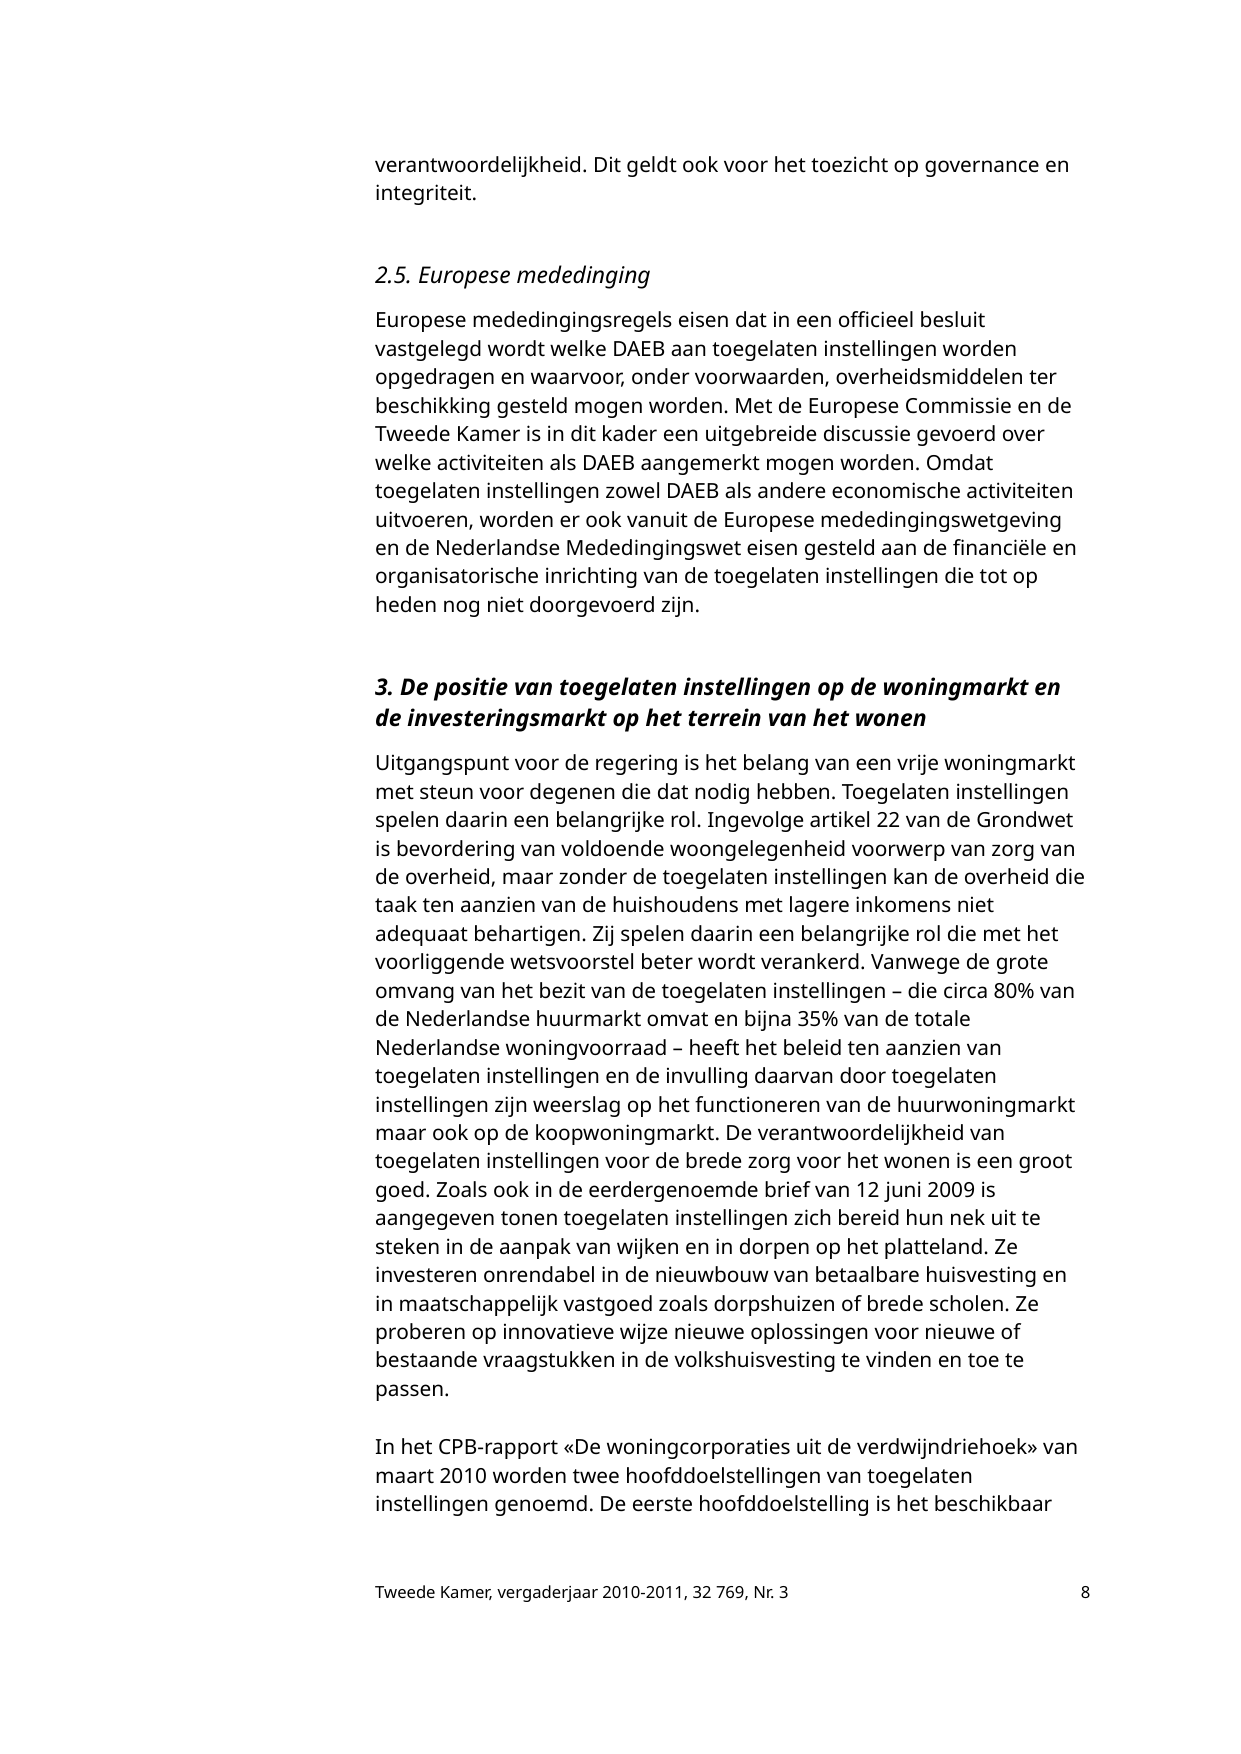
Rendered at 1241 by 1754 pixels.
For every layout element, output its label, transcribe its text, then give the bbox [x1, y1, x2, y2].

text Europese mededingingsregels eisen dat in een officieel besluit vastgelegd wordt welke DAEB aan toegelaten instellingen worden opgedragen en waarvoor, onder voorwaarden, overheidsmiddelen ter beschikking gesteld mogen worden. Met de Europese Commissie en de Tweede Kamer is in dit kader een uitgebreide discussie gevoerd over welke activiteiten als DAEB aangemerkt mogen worden. Omdat toegelaten instellingen zowel DAEB als andere economische activiteiten uitvoeren, worden er ook vanuit de Europese mededingingswetgeving en de Nederlandse Mededingingswet eisen gesteld aan de financiële en organisatorische inrichting van de toegelaten instellingen die tot op heden nog niet doorgevoerd zijn. [375, 306, 1090, 618]
text In het CPB-rapport «De woningcorporaties uit de verdwijndriehoek» van maart 2010 worden twee hoofddoelstellingen van toegelaten instellingen genoemd. De eerste hoofddoelstelling is het beschikbaar [375, 1432, 1090, 1518]
text verantwoordelijkheid. Dit geldt ook voor het toezicht op governance en integriteit. [375, 150, 1090, 207]
subtitle 2.5. Europese mededinging [375, 259, 1090, 291]
subtitle 3. De positie van toegelaten instellingen op de woningmarkt en de investeringsmarkt op het terrein van het wonen [375, 671, 1090, 733]
text Uitgangspunt voor de regering is het belang van een vrije woningmarkt met steun voor degenen die dat nodig hebben. Toegelaten instellingen spelen daarin een belangrijke rol. Ingevolge artikel 22 van de Grondwet is bevordering van voldoende woongelegenheid voorwerp van zorg van de overheid, maar zonder de toegelaten instellingen kan de overheid die taak ten aanzien van de huishoudens met lagere inkomens niet adequaat behartigen. Zij spelen daarin een belangrijke rol die met het voorliggende wetsvoorstel beter wordt verankerd. Vanwege de grote omvang van het bezit van de toegelaten instellingen – die circa 80% van de Nederlandse huurmarkt omvat en bijna 35% van de totale Nederlandse woningvoorraad – heeft het beleid ten aanzien van toegelaten instellingen en de invulling daarvan door toegelaten instellingen zijn weerslag op het functioneren van de huurwoningmarkt maar ook op de koopwoningmarkt. De verantwoordelijkheid van toegelaten instellingen voor de brede zorg voor het wonen is een groot goed. Zoals ook in de eerdergenoemde brief van 12 juni 2009 is aangegeven tonen toegelaten instellingen zich bereid hun nek uit te steken in de aanpak van wijken en in dorpen op het platteland. Ze investeren onrendabel in de nieuwbouw van betaalbare huisvesting en in maatschappelijk vastgoed zoals dorpshuizen of brede scholen. Ze proberen op innovatieve wijze nieuwe oplossingen voor nieuwe of bestaande vraagstukken in de volkshuisvesting te vinden en toe te passen. [375, 748, 1090, 1402]
